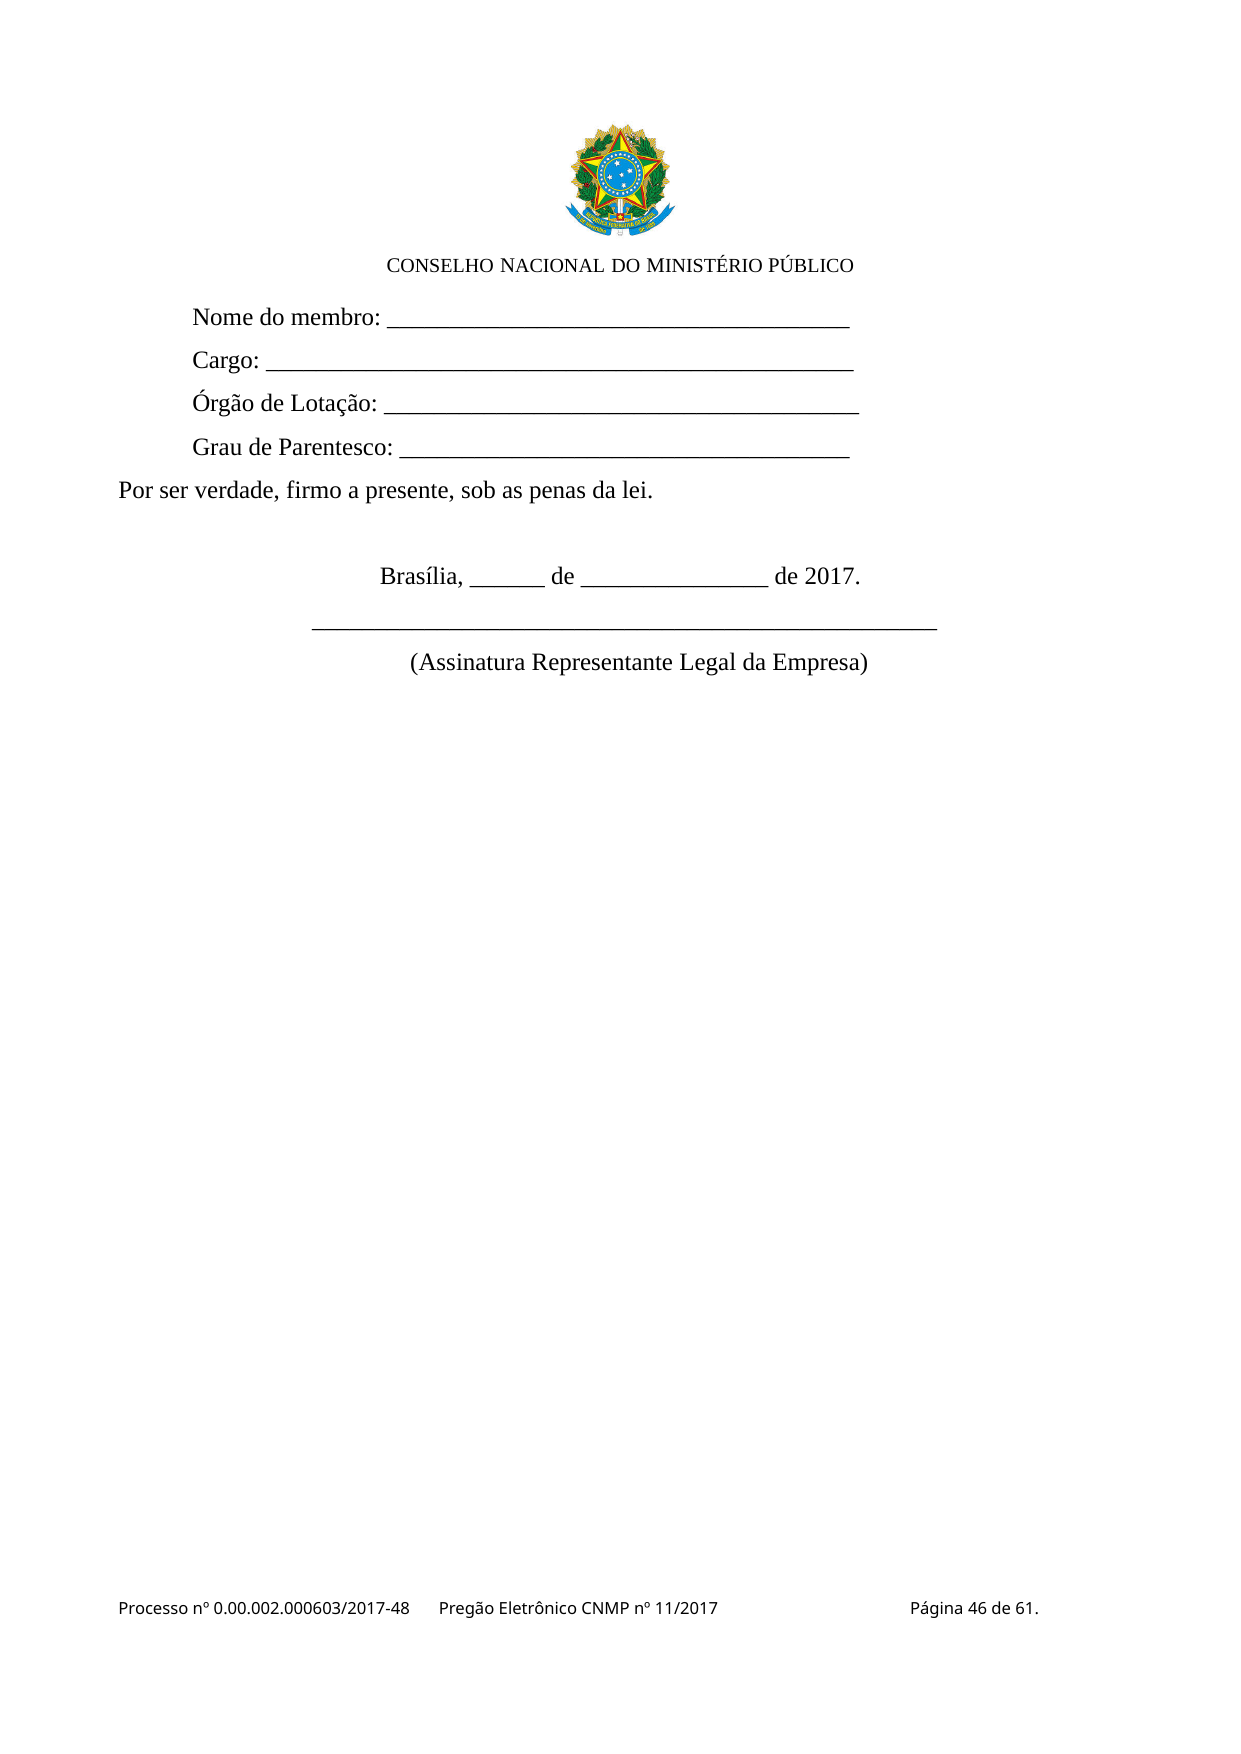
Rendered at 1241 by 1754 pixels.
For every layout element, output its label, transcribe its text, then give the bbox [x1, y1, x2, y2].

text Grau de Parentesco: ____________________________________ [118, 432, 1122, 460]
text Brasília, ______ de _______________ de 2017. [118, 561, 1122, 590]
text Órgão de Lotação: ______________________________________ [118, 388, 1122, 417]
text (Assinatura Representante Legal da Empresa) [156, 647, 1122, 676]
text __________________________________________________ [118, 604, 1124, 633]
text Cargo: _______________________________________________ [118, 345, 1122, 374]
text Por ser verdade, firmo a presente, sob as penas da lei. [118, 475, 1122, 503]
text Nome do membro: _____________________________________ [118, 302, 1122, 331]
